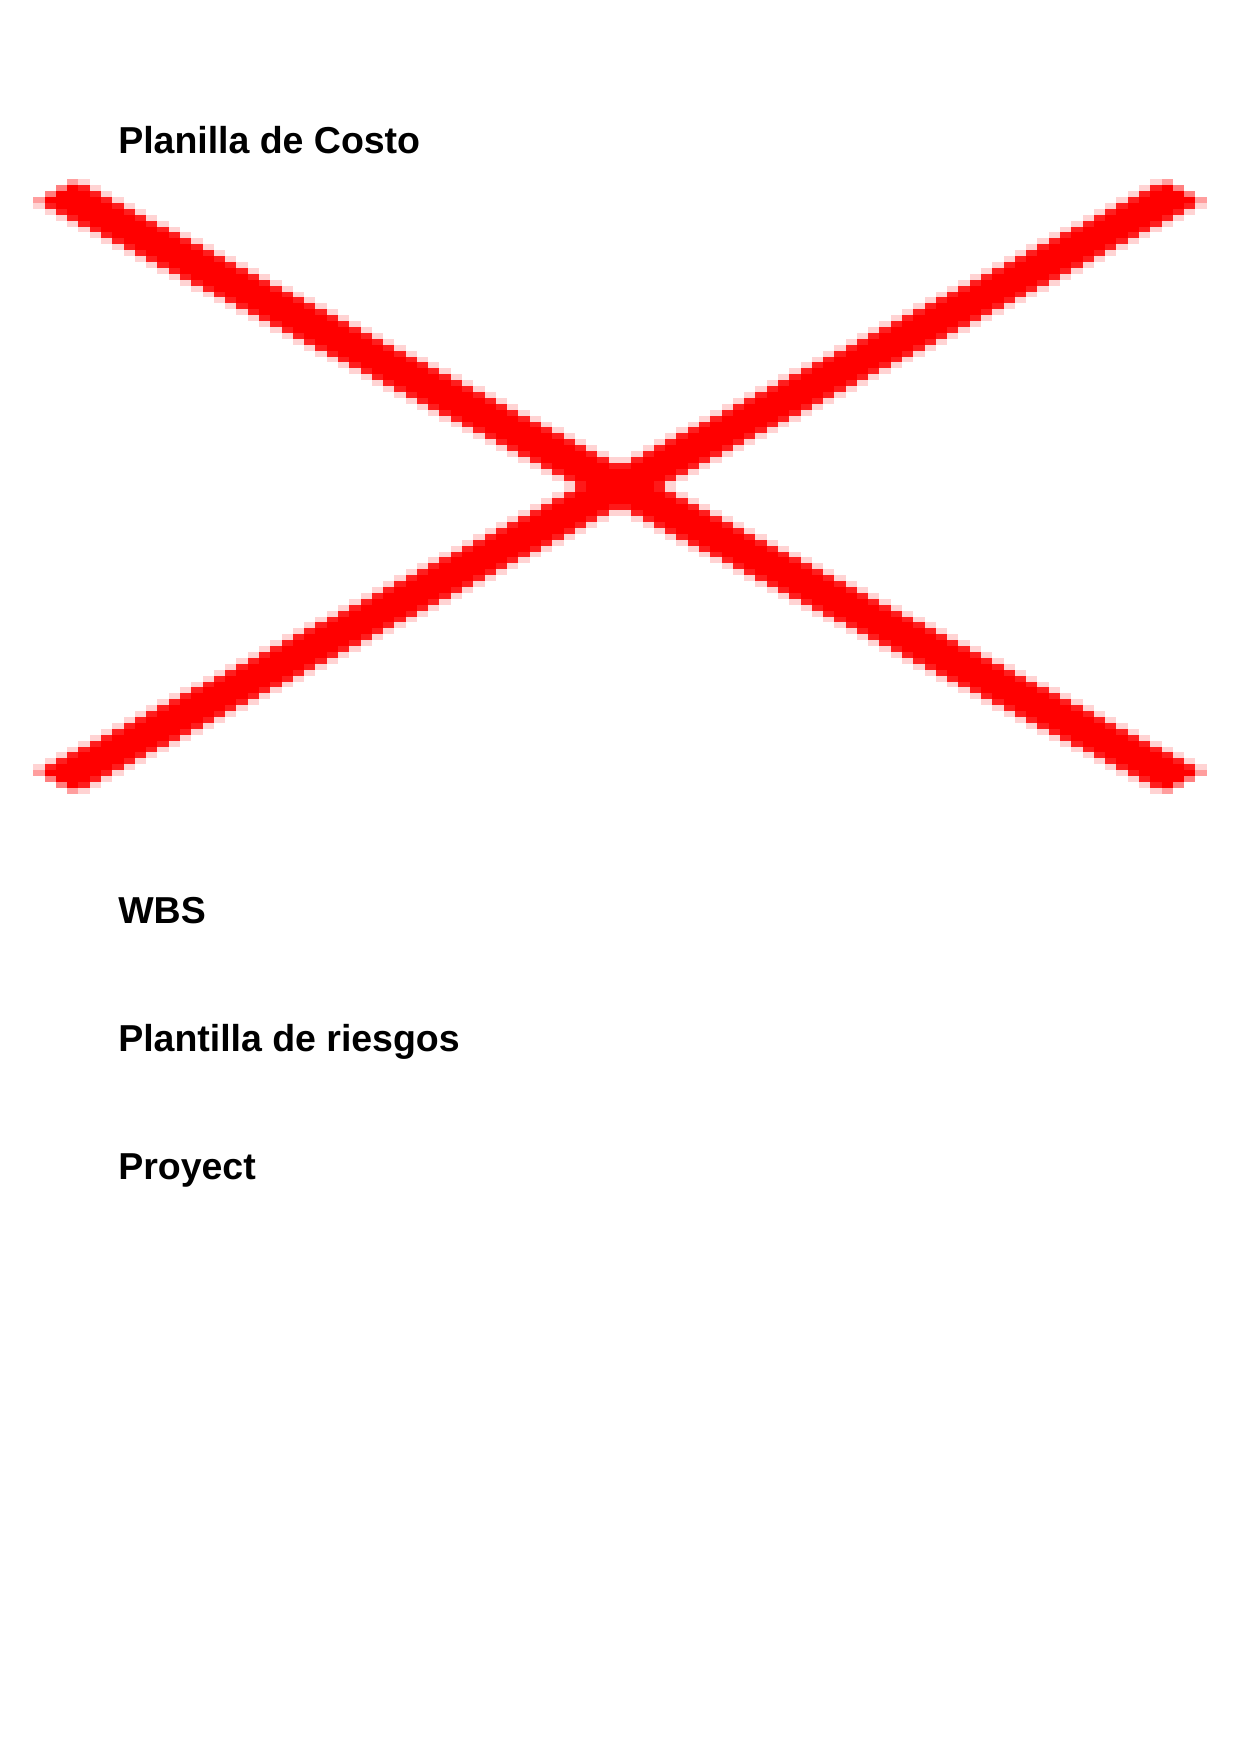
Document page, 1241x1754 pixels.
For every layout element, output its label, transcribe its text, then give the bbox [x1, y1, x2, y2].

subtitle Proyect [118, 1144, 1122, 1188]
subtitle Planilla de Costo [118, 118, 1122, 161]
subtitle WBS [118, 888, 1122, 931]
subtitle Plantilla de riesgos [118, 1016, 1122, 1059]
